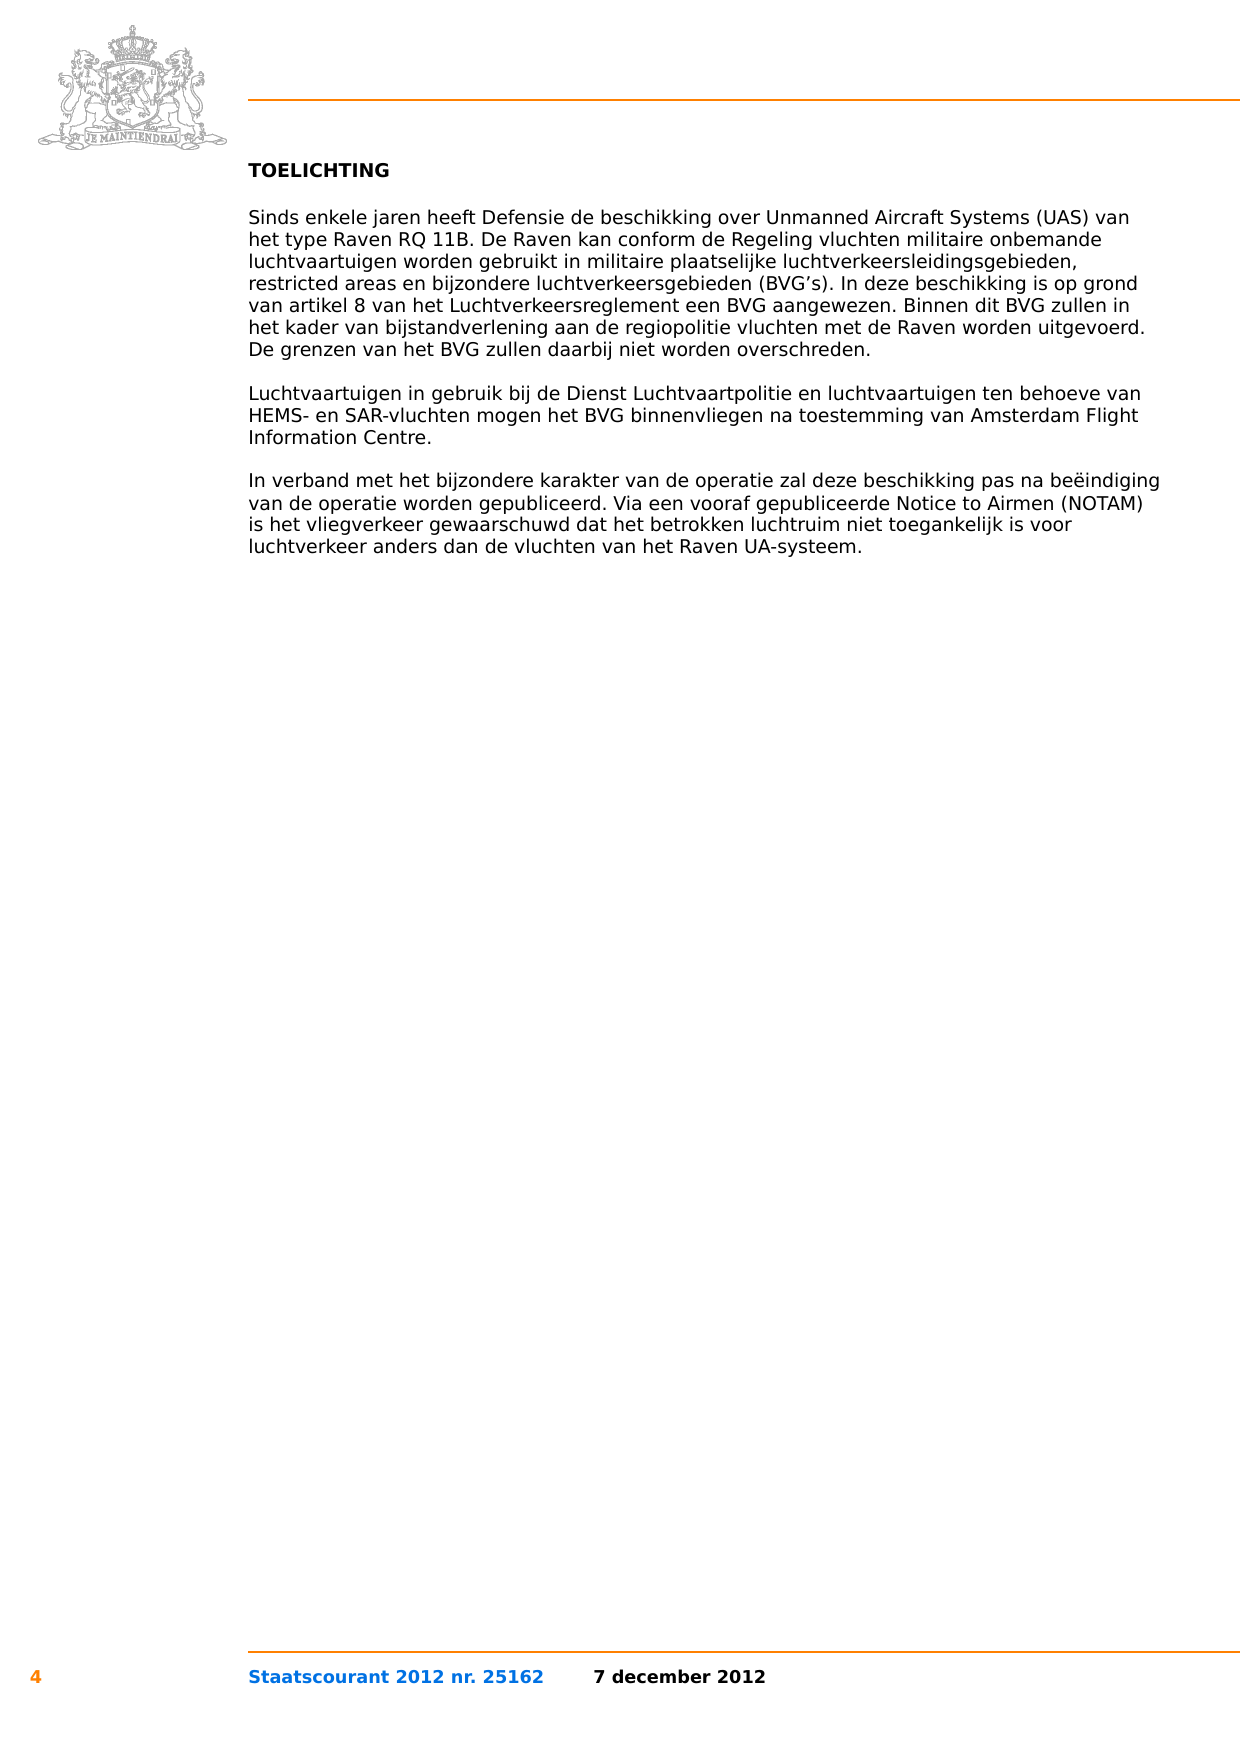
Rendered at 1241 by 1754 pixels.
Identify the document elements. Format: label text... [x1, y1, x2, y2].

picture [38, 25, 227, 150]
text In verband met het bijzondere karakter van de operatie zal deze beschikking pas na beëindiging van de operatie worden gepubliceerd. Via een vooraf gepubliceerde Notice to Airmen (NOTAM) is het vliegverkeer gewaarschuwd dat het betrokken luchtruim niet toegankelijk is voor luchtverkeer anders dan de vluchten van het Raven UA-systeem. [248, 470, 1163, 558]
subtitle TOELICHTING [248, 160, 1163, 182]
text Luchtvaartuigen in gebruik bij de Dienst Luchtvaartpolitie en luchtvaartuigen ten behoeve van HEMS- en SAR-vluchten mogen het BVG binnenvliegen na toestemming van Amsterdam Flight Information Centre. [248, 383, 1163, 448]
text Sinds enkele jaren heeft Defensie de beschikking over Unmanned Aircraft Systems (UAS) van het type Raven RQ 11B. De Raven kan conform de Regeling vluchten militaire onbemande luchtvaartuigen worden gebruikt in militaire plaatselijke luchtverkeersleidingsgebieden, restricted areas en bijzondere luchtverkeersgebieden (BVG’s). In deze beschikking is op grond van artikel 8 van het Luchtverkeersreglement een BVG aangewezen. Binnen dit BVG zullen in het kader van bijstandverlening aan de regiopolitie vluchten met de Raven worden uitgevoerd. De grenzen van het BVG zullen daarbij niet worden overschreden. [248, 207, 1163, 361]
